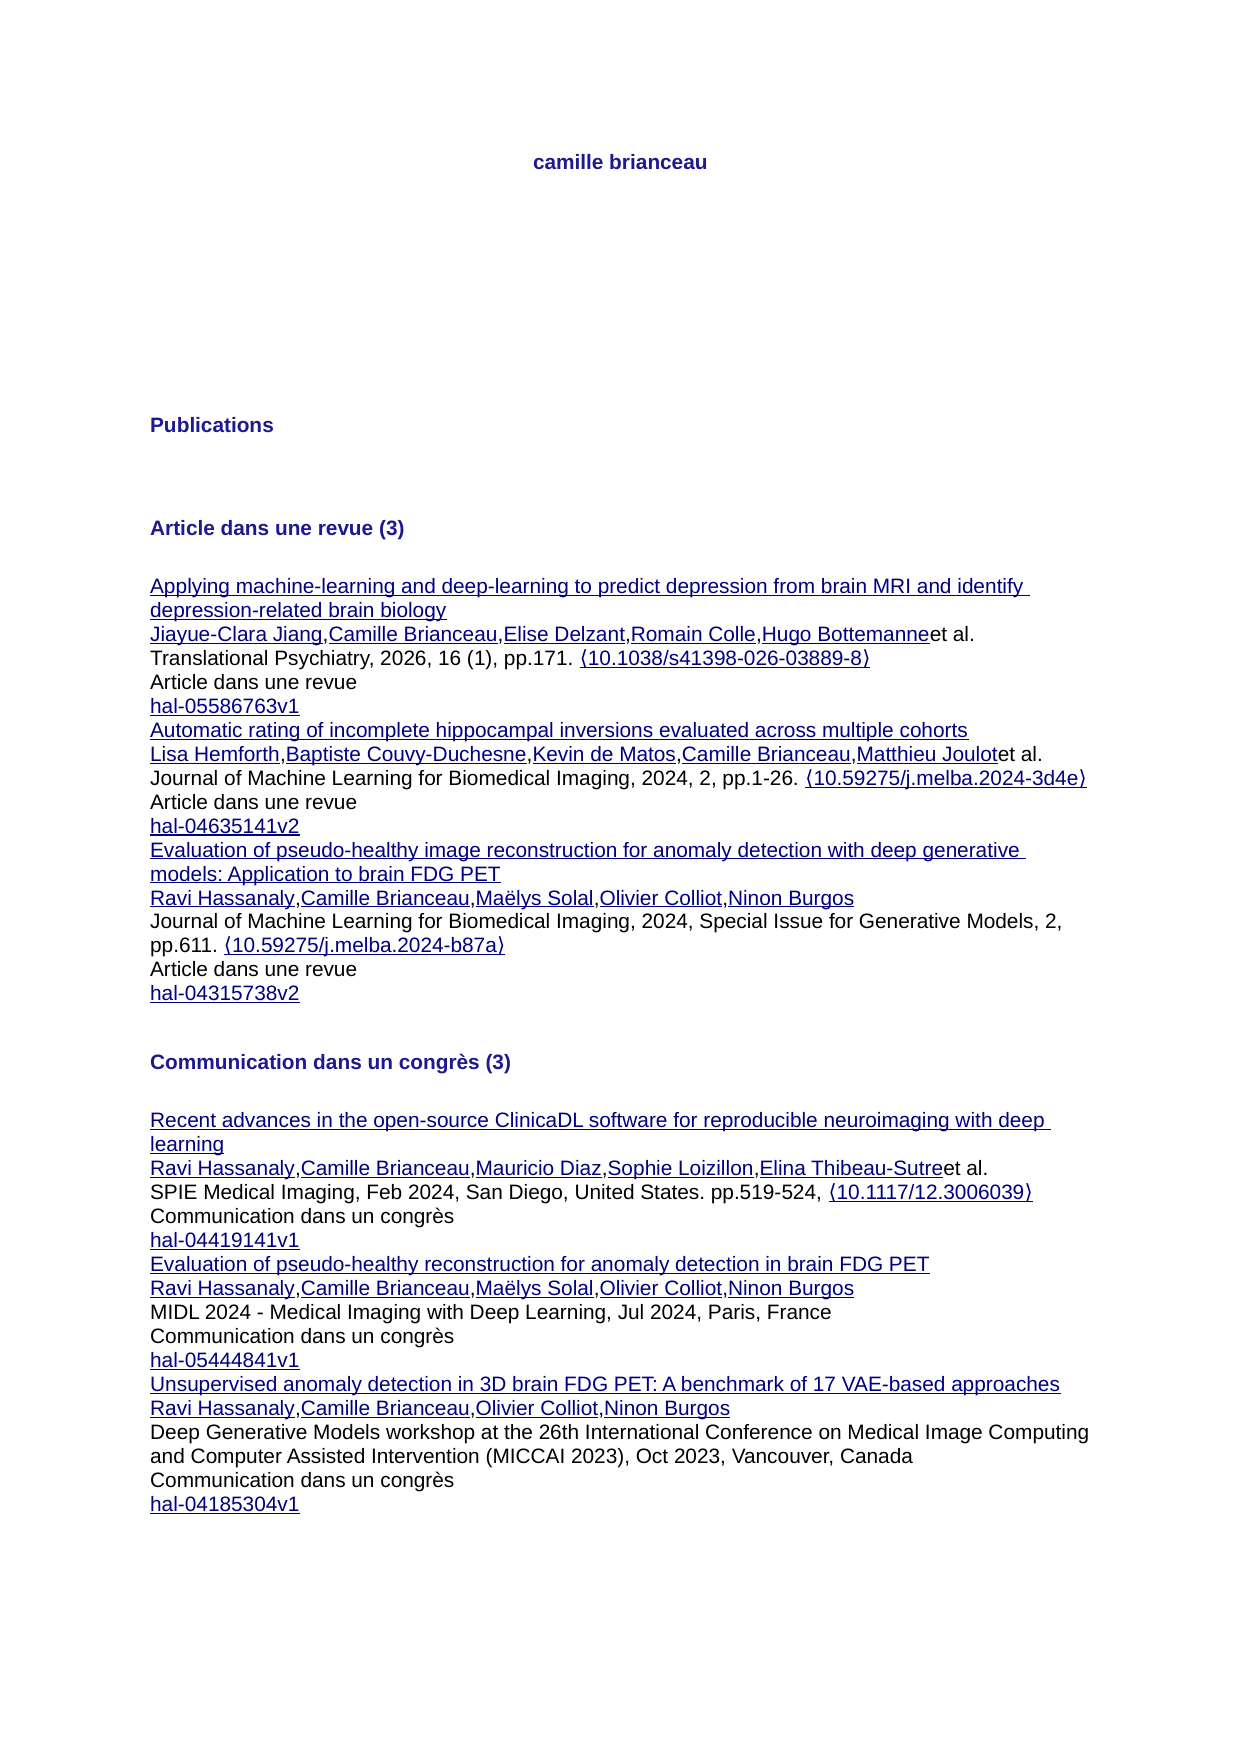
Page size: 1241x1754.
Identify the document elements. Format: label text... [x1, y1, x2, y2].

subtitle Communication dans un congrès (3) [150, 1050, 1090, 1074]
subtitle Publications [150, 412, 1090, 436]
table_cell Automatic rating of incomplete hippocampal inversions evaluated across multiple cohorts Lisa Hemforth,Baptiste Couvy-Duchesne,Kevin de Matos,Camille Brianceau,Matthieu Joulotet al. Journal of Machine Learning for Biomedical Imaging, 2024, 2, pp.1-26. ⟨10.59275/j.melba.2024-3d4e⟩ Article dans une revue hal-04635141v2 [150, 718, 1090, 837]
table_cell Evaluation of pseudo-healthy image reconstruction for anomaly detection with deep generative models: Application to brain FDG PET Ravi Hassanaly,Camille Brianceau,Maëlys Solal,Olivier Colliot,Ninon Burgos Journal of Machine Learning for Biomedical Imaging, 2024, Special Issue for Generative Models, 2, pp.611. ⟨10.59275/j.melba.2024-b87a⟩ Article dans une revue hal-04315738v2 [150, 838, 1090, 1005]
table_cell Evaluation of pseudo-healthy reconstruction for anomaly detection in brain FDG PET Ravi Hassanaly,Camille Brianceau,Maëlys Solal,Olivier Colliot,Ninon Burgos MIDL 2024 - Medical Imaging with Deep Learning, Jul 2024, Paris, France Communication dans un congrès hal-05444841v1 [150, 1252, 1090, 1372]
table_cell Unsupervised anomaly detection in 3D brain FDG PET: A benchmark of 17 VAE-based approaches Ravi Hassanaly,Camille Brianceau,Olivier Colliot,Ninon Burgos Deep Generative Models workshop at the 26th International Conference on Medical Image Computing and Computer Assisted Intervention (MICCAI 2023), Oct 2023, Vancouver, Canada Communication dans un congrès hal-04185304v1 [150, 1372, 1090, 1516]
subtitle camille brianceau [150, 150, 1090, 174]
table_header Applying machine-learning and deep-learning to predict depression from brain MRI and identify depression-related brain biology Jiayue-Clara Jiang,Camille Brianceau,Elise Delzant,Romain Colle,Hugo Bottemanneet al. Translational Psychiatry, 2026, 16 (1), pp.171. ⟨10.1038/s41398-026-03889-8⟩ Article dans une revue hal-05586763v1 [150, 574, 1090, 718]
table_header Recent advances in the open-source ClinicaDL software for reproducible neuroimaging with deep learning Ravi Hassanaly,Camille Brianceau,Mauricio Diaz,Sophie Loizillon,Elina Thibeau-Sutreet al. SPIE Medical Imaging, Feb 2024, San Diego, United States. pp.519-524, ⟨10.1117/12.3006039⟩ Communication dans un congrès hal-04419141v1 [150, 1108, 1090, 1252]
subtitle Article dans une revue (3) [150, 516, 1090, 539]
